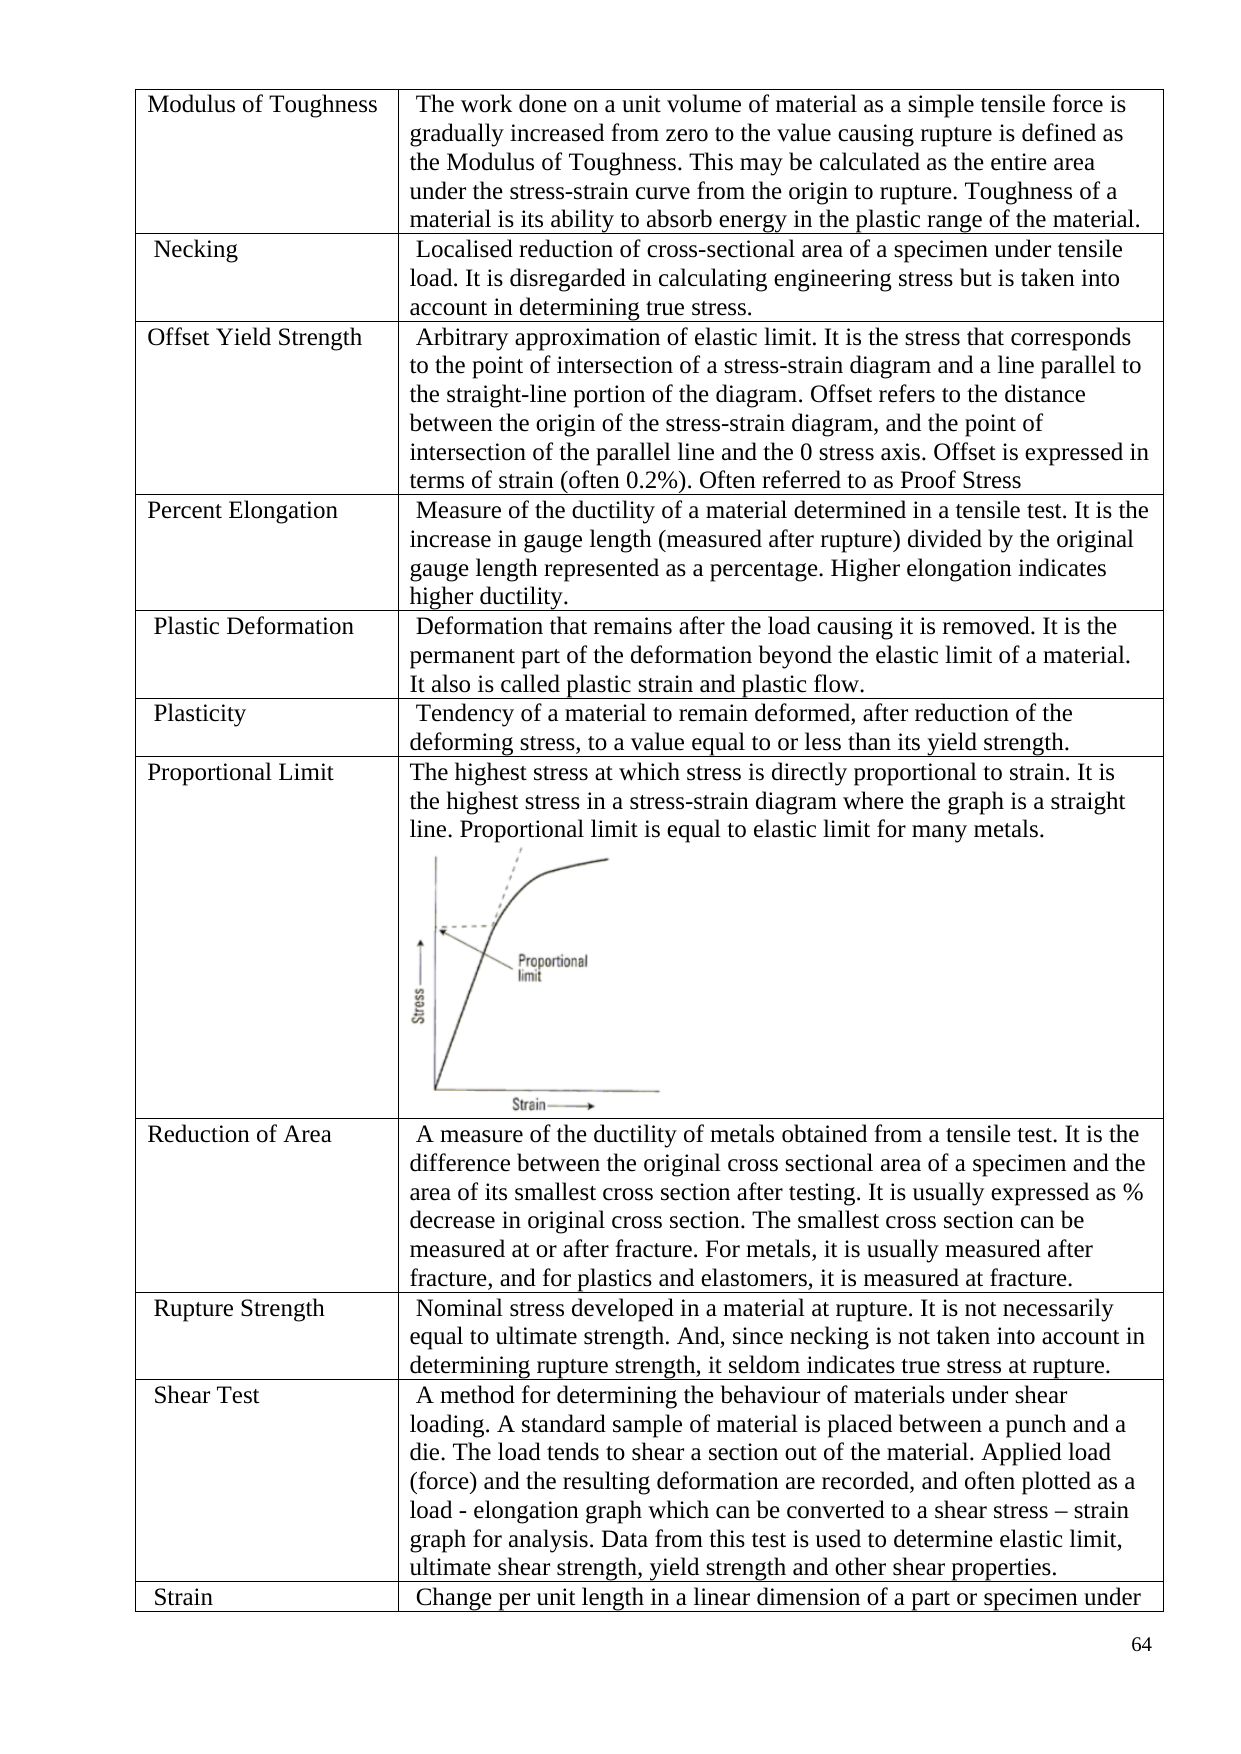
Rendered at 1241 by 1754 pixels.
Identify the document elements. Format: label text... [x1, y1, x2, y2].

table_cell The highest stress at which stress is directly proportional to strain. It is the highest stress in a stress-strain diagram where the graph is a straight line. Proportional limit is equal to elastic limit for many metals. [399, 757, 1163, 1118]
table_cell Modulus of Toughness [136, 90, 398, 233]
table_cell Localised reduction of cross-sectional area of a specimen under tensile load. It is disregarded in calculating engineering stress but is taken into account in determining true stress. [399, 234, 1163, 321]
table_cell Proportional Limit [136, 757, 398, 1118]
table_cell Rupture Strength [136, 1293, 398, 1379]
table_cell Reduction of Area [136, 1119, 398, 1292]
table_cell A measure of the ductility of metals obtained from a tensile test. It is the difference between the original cross sectional area of a specimen and the area of its smallest cross section after testing. It is usually expressed as % decrease in original cross section. The smallest cross section can be measured at or after fracture. For metals, it is usually measured after fracture, and for plastics and elastomers, it is measured at fracture. [399, 1119, 1163, 1292]
table_cell Percent Elongation [136, 495, 398, 610]
table_cell Arbitrary approximation of elastic limit. It is the stress that corresponds to the point of intersection of a stress-strain diagram and a line parallel to the straight-line portion of the diagram. Offset refers to the distance between the origin of the stress-strain diagram, and the point of intersection of the parallel line and the 0 stress axis. Offset is expressed in terms of strain (often 0.2%). Often referred to as Proof Stress [399, 322, 1163, 494]
table_cell Strain [136, 1582, 398, 1611]
table_cell A method for determining the behaviour of materials under shear loading. A standard sample of material is placed between a punch and a die. The load tends to shear a section out of the material. Applied load (force) and the resulting deformation are recorded, and often plotted as a load - elongation graph which can be converted to a shear stress – strain graph for analysis. Data from this test is used to determine elastic limit, ultimate shear strength, yield strength and other shear properties. [399, 1380, 1163, 1581]
table_cell Offset Yield Strength [136, 322, 398, 494]
table_cell Shear Test [136, 1380, 398, 1581]
table_cell Nominal stress developed in a material at rupture. It is not necessarily equal to ultimate strength. And, since necking is not taken into account in determining rupture strength, it seldom indicates true stress at rupture. [399, 1293, 1163, 1379]
table_cell Change per unit length in a linear dimension of a part or specimen under [399, 1582, 1163, 1611]
table_cell Plastic Deformation [136, 611, 398, 697]
table_cell Plasticity [136, 699, 398, 756]
table_cell Tendency of a material to remain deformed, after reduction of the deforming stress, to a value equal to or less than its yield strength. [399, 699, 1163, 756]
table_cell Deformation that remains after the load causing it is removed. It is the permanent part of the deformation beyond the elastic limit of a material. It also is called plastic strain and plastic flow. [399, 611, 1163, 697]
table_cell The work done on a unit volume of material as a simple tensile force is gradually increased from zero to the value causing rupture is defined as the Modulus of Toughness. This may be calculated as the entire area under the stress-strain curve from the origin to rupture. Toughness of a material is its ability to absorb energy in the plastic range of the material. [399, 90, 1163, 233]
picture [409, 843, 665, 1118]
table_cell Measure of the ductility of a material determined in a tensile test. It is the increase in gauge length (measured after rupture) divided by the original gauge length represented as a percentage. Higher elongation indicates higher ductility. [399, 495, 1163, 610]
table_cell Necking [136, 234, 398, 321]
